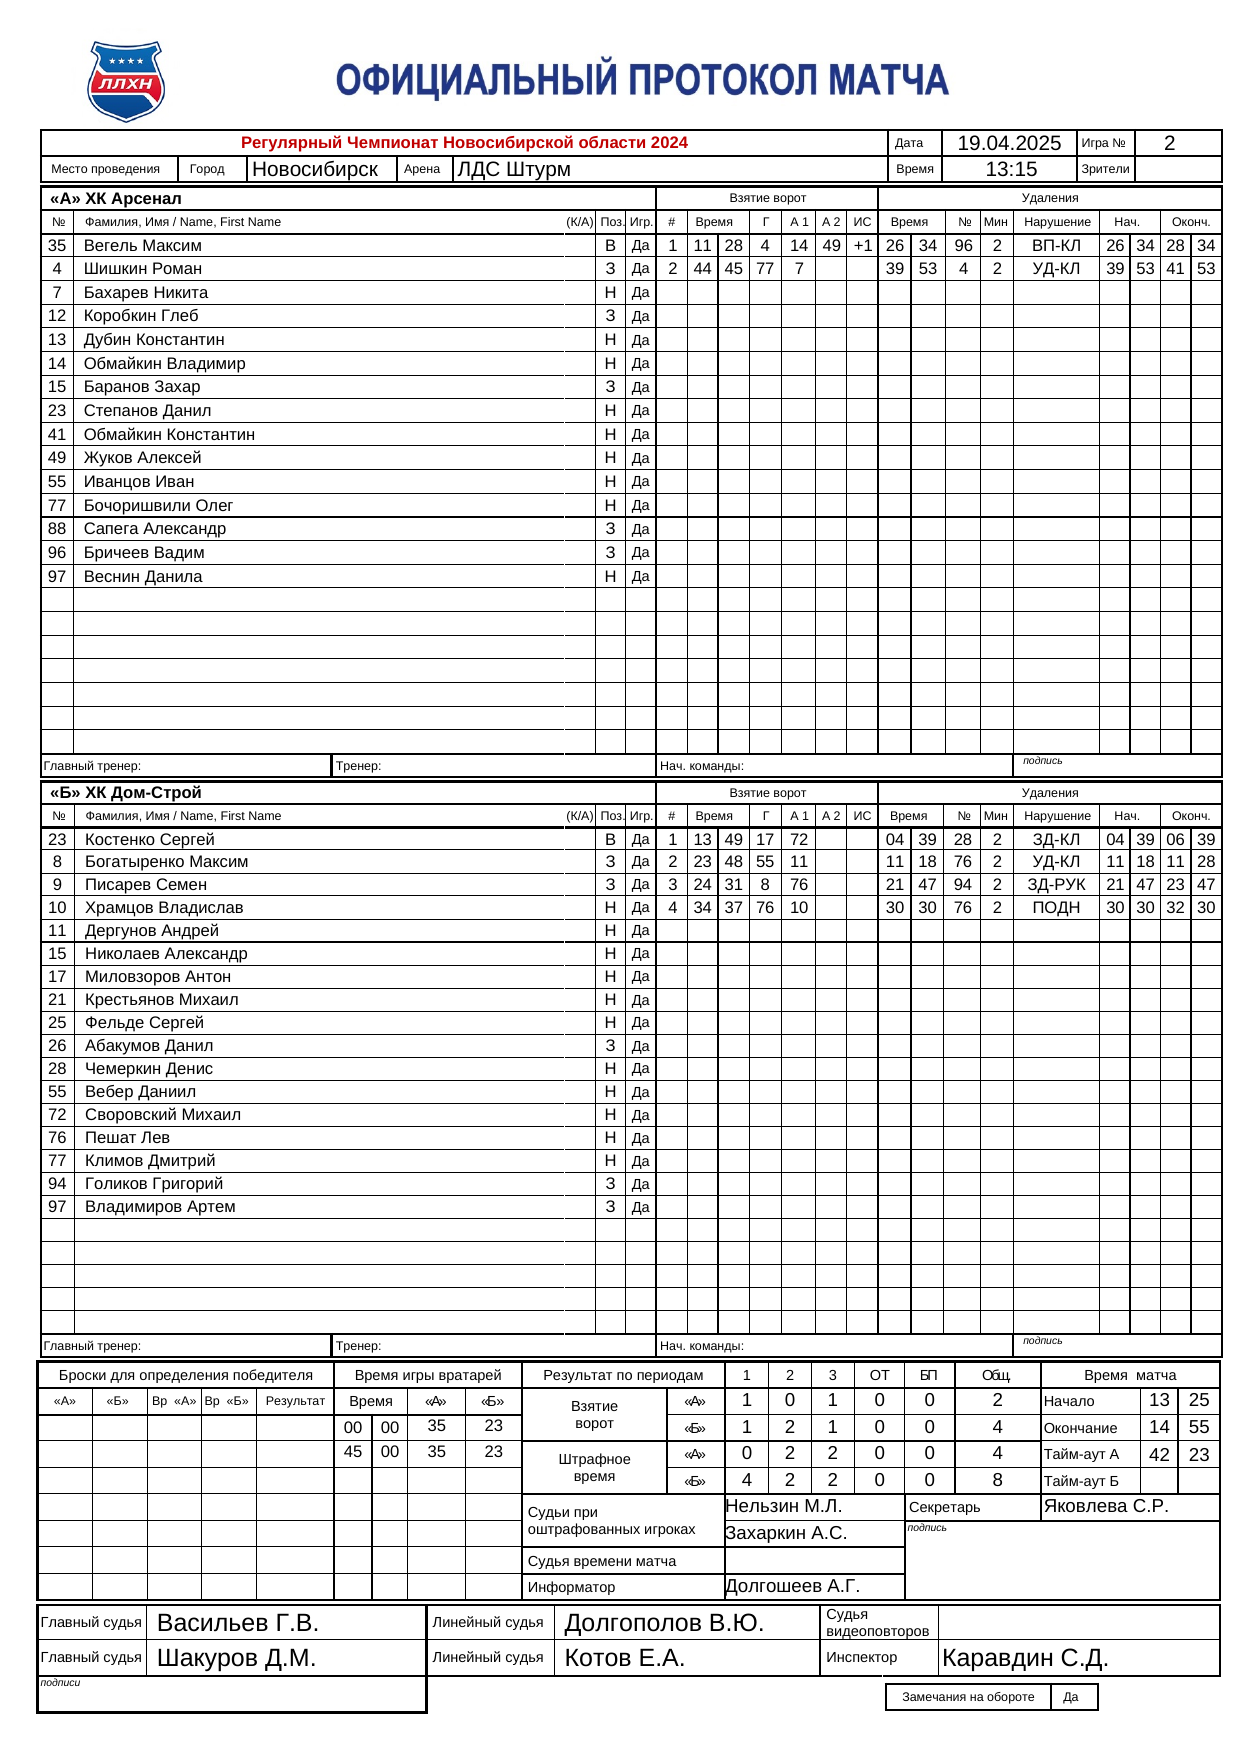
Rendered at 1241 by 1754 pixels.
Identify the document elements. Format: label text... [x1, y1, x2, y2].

table_cell Иванцов Иван [74, 470, 564, 493]
table_cell [847, 683, 877, 706]
table_cell Секретарь [906, 1495, 1040, 1520]
table_cell 39 [1131, 829, 1160, 849]
table_cell [750, 1288, 781, 1310]
table_cell [596, 1242, 625, 1264]
table_cell [688, 1311, 717, 1333]
table_cell [565, 989, 595, 1011]
table_cell Судья видеоповторов [821, 1606, 938, 1639]
table_cell [1136, 157, 1221, 181]
table_cell Н [596, 1081, 625, 1103]
table_cell [719, 1242, 749, 1264]
table_header 2 [1136, 131, 1221, 155]
table_cell [1161, 659, 1190, 682]
table_cell [257, 1468, 333, 1493]
table_cell [847, 1242, 877, 1264]
table_cell [657, 1242, 687, 1264]
table_cell [912, 1265, 943, 1287]
table_cell Да [626, 850, 655, 872]
table_cell [782, 281, 815, 303]
table_header 3 [812, 1363, 854, 1387]
table_cell [912, 730, 945, 753]
table_header «Б» ХК Дом-Строй [42, 783, 655, 803]
table_cell [847, 989, 877, 1011]
table_cell Окончание [1042, 1415, 1140, 1440]
table_cell 49 [816, 235, 846, 256]
table_cell [719, 1196, 749, 1218]
table_cell «Б» [93, 1389, 147, 1413]
table_cell [657, 920, 687, 941]
table_cell [981, 470, 1013, 493]
table_cell [1192, 1265, 1221, 1287]
table_cell 30 [912, 896, 943, 918]
table_cell [912, 494, 945, 516]
table_cell Крестьянов Михаил [75, 989, 564, 1011]
table_cell [879, 399, 910, 422]
table_cell [626, 636, 655, 658]
table_cell [912, 1173, 943, 1195]
table_cell [1131, 920, 1160, 941]
table_cell Да [626, 565, 655, 587]
table_cell Вегель Максим [74, 235, 564, 256]
table_cell [93, 1441, 147, 1467]
table_cell Н [596, 446, 625, 469]
table_cell Вр «Б» [202, 1389, 256, 1413]
table_cell [719, 1311, 749, 1333]
table_cell [1100, 943, 1129, 964]
table_cell ИС [847, 211, 877, 233]
table_cell [782, 494, 815, 516]
table_cell [596, 636, 625, 658]
table_cell 53 [1131, 257, 1160, 280]
table_cell 11 [782, 850, 815, 872]
table_cell [944, 1219, 980, 1241]
table_cell [1014, 943, 1099, 964]
table_cell 14 [1141, 1415, 1177, 1440]
table_cell [565, 352, 595, 374]
table_header Время игры вратарей [335, 1363, 521, 1387]
table_cell [782, 541, 815, 564]
table_cell [719, 1288, 749, 1310]
table_cell [74, 707, 564, 729]
table_cell [1014, 1035, 1099, 1057]
table_cell [75, 1311, 564, 1333]
table_cell подпись [1014, 1335, 1221, 1356]
table_cell 26 [879, 235, 910, 256]
table_cell [1100, 494, 1129, 516]
table_cell Фельде Сергей [75, 1012, 564, 1033]
table_cell [257, 1416, 333, 1440]
table_cell Котов Е.А. [555, 1640, 819, 1675]
table_cell [565, 683, 595, 706]
table_cell 35 [408, 1416, 465, 1440]
table_cell [596, 1288, 625, 1310]
table_cell [782, 1081, 815, 1103]
table_cell [565, 399, 595, 422]
table_cell [816, 470, 846, 493]
table_cell [1161, 1081, 1190, 1103]
table_cell [847, 423, 877, 445]
table_cell 11 [1161, 850, 1190, 872]
table_cell 2 [769, 1442, 811, 1467]
table_cell [657, 1035, 687, 1057]
table_cell [1192, 423, 1221, 445]
table_cell Н [596, 470, 625, 493]
table_cell [719, 446, 749, 469]
table_cell [657, 281, 687, 303]
table_cell [565, 1242, 595, 1264]
table_cell [688, 1012, 717, 1033]
table_cell [1161, 1265, 1190, 1287]
table_cell [847, 896, 877, 918]
table_cell [879, 446, 910, 469]
table_cell [1161, 470, 1190, 493]
table_cell [939, 1606, 1219, 1639]
table_cell [1100, 518, 1129, 540]
table_cell [879, 352, 910, 374]
table_cell [847, 874, 877, 895]
table_cell [1161, 494, 1190, 516]
table_cell [1161, 328, 1190, 351]
table_cell [202, 1441, 256, 1467]
table_cell Оконч. [1161, 211, 1221, 233]
table_cell 00 [335, 1416, 371, 1440]
table_cell 34 [1131, 235, 1160, 256]
table_cell Город [179, 157, 246, 181]
table_cell [202, 1547, 256, 1573]
table_cell [782, 730, 815, 753]
table_cell [782, 588, 815, 611]
table_cell Да [626, 399, 655, 422]
table_cell Бочоришвили Олег [74, 494, 564, 516]
table_cell З [596, 376, 625, 398]
table_cell [944, 1311, 980, 1333]
table_cell [1179, 1468, 1219, 1493]
table_cell [750, 446, 781, 469]
table_cell [1192, 494, 1221, 516]
table_cell Оконч. [1161, 805, 1221, 826]
table_cell [981, 943, 1013, 964]
table_header Дата [889, 131, 941, 155]
table_cell Место проведения [42, 157, 177, 181]
table_cell Нарушение [1014, 805, 1099, 826]
table_cell [816, 1173, 846, 1195]
table_cell [1014, 659, 1099, 682]
table_cell [879, 541, 910, 564]
table_cell 2 [657, 257, 687, 280]
table_cell [912, 281, 945, 303]
table_cell [816, 1265, 846, 1287]
table_cell Голиков Григорий [75, 1173, 564, 1195]
table_cell [816, 966, 846, 987]
table_cell [981, 1012, 1013, 1033]
table_cell [719, 1104, 749, 1126]
table_cell [1131, 1081, 1160, 1103]
table_cell [912, 565, 945, 587]
table_cell 0 [905, 1468, 954, 1493]
table_cell 44 [688, 257, 717, 280]
table_cell [847, 1219, 877, 1241]
table_cell [847, 850, 877, 872]
table_cell [1192, 683, 1221, 706]
table_cell [1131, 470, 1160, 493]
table_cell Время [889, 157, 941, 181]
table_cell [657, 352, 687, 374]
table_cell [39, 1441, 92, 1467]
table_cell Время [879, 805, 943, 826]
table_cell [688, 1035, 717, 1057]
table_cell 7 [782, 257, 815, 280]
table_cell [657, 707, 687, 729]
table_cell 1 [657, 235, 687, 256]
table_cell [1131, 352, 1160, 374]
table_cell Климов Дмитрий [75, 1150, 564, 1172]
table_cell [816, 943, 846, 964]
table_cell [1192, 1173, 1221, 1195]
table_cell [1100, 1265, 1129, 1287]
table_cell [879, 1265, 910, 1287]
table_cell [93, 1521, 147, 1546]
table_cell [847, 257, 877, 280]
table_cell [596, 1265, 625, 1287]
table_cell А 1 [782, 805, 815, 826]
table_cell [1100, 470, 1129, 493]
table_cell 11 [1100, 850, 1129, 872]
table_cell [1100, 659, 1129, 682]
table_cell [750, 612, 781, 634]
table_cell [1192, 1150, 1221, 1172]
table_cell [816, 829, 846, 849]
table_cell 37 [719, 896, 749, 918]
table_cell [719, 1150, 749, 1172]
table_cell [912, 423, 945, 445]
table_cell [565, 874, 595, 895]
table_cell [1161, 943, 1190, 964]
table_cell «А» [668, 1389, 724, 1413]
table_cell [879, 328, 910, 351]
table_cell 0 [769, 1389, 811, 1413]
table_cell [565, 1219, 595, 1241]
table_cell [1100, 588, 1129, 611]
table_cell [335, 1521, 371, 1546]
table_cell 0 [905, 1415, 954, 1440]
table_cell [1100, 989, 1129, 1011]
table_cell [1014, 494, 1099, 516]
table_cell [879, 612, 910, 634]
table_cell [39, 1574, 92, 1599]
table_cell 45 [335, 1441, 371, 1467]
table_cell 2 [981, 850, 1013, 872]
table_cell [879, 588, 910, 611]
table_cell Долгошеев А.Г. [726, 1575, 904, 1599]
table_cell Тайм-аут Б [1042, 1468, 1140, 1493]
table_cell [1161, 730, 1190, 753]
table_cell [688, 446, 717, 469]
table_cell [816, 446, 846, 469]
table_cell 2 [981, 829, 1013, 849]
table_cell [1192, 588, 1221, 611]
table_cell Да [626, 1012, 655, 1033]
table_cell [1161, 352, 1190, 374]
table_cell 26 [42, 1035, 74, 1057]
table_cell [1192, 1242, 1221, 1264]
table_cell [1014, 1081, 1099, 1103]
table_cell [39, 1521, 92, 1546]
table_cell 97 [42, 1196, 74, 1218]
table_cell [816, 518, 846, 540]
table_cell [1014, 1058, 1099, 1079]
table_cell [202, 1574, 256, 1599]
table_cell 34 [688, 896, 717, 918]
table_cell [1192, 518, 1221, 540]
table_cell [782, 707, 815, 729]
table_cell [1014, 1150, 1099, 1172]
table_cell [148, 1574, 201, 1599]
table_cell 47 [912, 874, 943, 895]
table_cell [596, 1311, 625, 1333]
table_cell [1192, 376, 1221, 398]
table_cell [847, 659, 877, 682]
table_cell Да [626, 1127, 655, 1149]
table_cell [981, 1288, 1013, 1310]
table_cell Инспектор [821, 1640, 938, 1675]
table_cell 35 [408, 1441, 465, 1467]
table_cell [879, 281, 910, 303]
table_cell Костенко Сергей [75, 829, 564, 849]
table_cell 0 [855, 1415, 904, 1440]
table_cell [93, 1547, 147, 1573]
table_cell [466, 1494, 521, 1520]
table_header Взятие ворот [657, 783, 877, 803]
table_cell 26 [1100, 235, 1129, 256]
table_cell [1131, 446, 1160, 469]
table_cell 15 [42, 376, 73, 398]
table_cell [1131, 1058, 1160, 1079]
table_cell [565, 1081, 595, 1103]
table_cell [719, 399, 749, 422]
table_cell [657, 1058, 687, 1079]
table_cell [782, 328, 815, 351]
table_cell [946, 612, 980, 634]
table_cell [565, 636, 595, 658]
table_cell 96 [946, 235, 980, 256]
table_cell [944, 1081, 980, 1103]
table_cell «А» [668, 1442, 724, 1467]
table_cell [816, 565, 846, 587]
table_cell [1100, 399, 1129, 422]
table_cell [750, 305, 781, 327]
table_cell [1131, 565, 1160, 587]
table_cell № [944, 805, 980, 826]
table_cell [879, 494, 910, 516]
table_cell [1192, 1058, 1221, 1079]
table_cell [1014, 636, 1099, 658]
table_cell [596, 1219, 625, 1241]
table_cell [1131, 494, 1160, 516]
table_cell [565, 1012, 595, 1033]
table_cell [750, 1012, 781, 1033]
table_cell [782, 470, 815, 493]
table_cell [1131, 1265, 1160, 1287]
table_cell Да [626, 1081, 655, 1103]
table_cell [1131, 518, 1160, 540]
table_cell [1131, 1196, 1160, 1218]
table_cell Баранов Захар [74, 376, 564, 398]
table_cell [944, 1265, 980, 1287]
table_cell [912, 470, 945, 493]
table_cell [1161, 1173, 1190, 1195]
table_cell [1192, 446, 1221, 469]
table_cell [1014, 1012, 1099, 1033]
table_cell [847, 1288, 877, 1310]
table_cell 18 [1131, 850, 1160, 872]
table_cell [202, 1521, 256, 1546]
table_cell [688, 1081, 717, 1103]
table_cell Информатор [523, 1575, 724, 1599]
table_cell [596, 730, 625, 753]
table_cell [816, 588, 846, 611]
table_cell [1131, 1311, 1160, 1333]
table_cell [782, 423, 815, 445]
table_cell [1131, 1104, 1160, 1126]
table_cell [565, 1150, 595, 1172]
table_cell [750, 399, 781, 422]
table_cell [750, 659, 781, 682]
table_cell [565, 707, 595, 729]
table_cell ЛДС Штурм [454, 157, 887, 181]
table_cell [847, 1196, 877, 1218]
table_cell [879, 1081, 910, 1103]
table_cell [1131, 423, 1160, 445]
table_cell [1014, 920, 1099, 941]
table_cell [688, 305, 717, 327]
table_cell [688, 1173, 717, 1195]
table_cell [688, 399, 717, 422]
table_header «А» ХК Арсенал [42, 188, 655, 209]
table_cell [946, 305, 980, 327]
table_cell [335, 1574, 371, 1599]
table_cell [750, 943, 781, 964]
table_cell Н [596, 399, 625, 422]
table_cell [148, 1494, 201, 1520]
table_cell [93, 1494, 147, 1520]
table_cell [657, 541, 687, 564]
table_cell [657, 730, 687, 753]
table_cell 32 [1161, 896, 1190, 918]
table_cell [719, 989, 749, 1011]
table_cell [74, 659, 564, 682]
table_cell [1014, 1173, 1099, 1195]
table_cell [981, 1150, 1013, 1172]
table_cell Фамилия, Имя / Name, First Name [75, 805, 565, 826]
table_cell [596, 707, 625, 729]
table_cell 14 [42, 352, 73, 374]
table_cell # [657, 805, 687, 826]
table_cell [981, 1173, 1013, 1195]
table_cell 30 [1192, 896, 1221, 918]
table_cell [946, 588, 980, 611]
table_cell [879, 683, 910, 706]
table_cell [782, 1242, 815, 1264]
table_cell [39, 1416, 92, 1440]
table_cell [782, 1219, 815, 1241]
table_cell Бахарев Никита [74, 281, 564, 303]
table_cell 0 [855, 1389, 904, 1413]
table_cell [719, 920, 749, 941]
table_cell 23 [466, 1416, 521, 1440]
table_cell [1161, 281, 1190, 303]
table_cell [816, 1035, 846, 1057]
table_cell 41 [42, 423, 73, 445]
table_cell ЗД-КЛ [1014, 829, 1099, 849]
table_cell А 2 [816, 805, 846, 826]
table_cell [1161, 989, 1190, 1011]
table_cell [373, 1574, 407, 1599]
table_cell [1100, 966, 1129, 987]
table_cell [1131, 305, 1160, 327]
table_cell # [657, 211, 687, 233]
table_cell [257, 1574, 333, 1599]
table_cell «А» [39, 1389, 92, 1413]
table_cell Да [626, 305, 655, 327]
table_cell [816, 281, 846, 303]
table_cell [981, 1242, 1013, 1264]
table_cell № [946, 211, 980, 233]
table_cell Тренер: [333, 1335, 655, 1356]
table_cell [74, 683, 564, 706]
table_cell [1192, 966, 1221, 987]
table_cell 76 [42, 1127, 74, 1149]
table_cell [879, 1150, 910, 1172]
table_cell [688, 636, 717, 658]
table_cell [626, 707, 655, 729]
table_cell [1131, 659, 1160, 682]
table_cell [1014, 305, 1099, 327]
table_cell [565, 376, 595, 398]
table_cell [1014, 1288, 1099, 1310]
table_cell [657, 588, 687, 611]
table_cell [719, 518, 749, 540]
table_header Удаления [879, 188, 1221, 209]
table_cell [1100, 707, 1129, 729]
table_cell [816, 920, 846, 941]
table_cell [847, 943, 877, 964]
table_cell [148, 1441, 201, 1467]
table_cell 49 [42, 446, 73, 469]
table_cell [782, 1196, 815, 1218]
table_cell [816, 423, 846, 445]
table_cell [981, 518, 1013, 540]
table_cell [688, 1150, 717, 1172]
table_cell [816, 328, 846, 351]
table_header 19.04.2025 [943, 131, 1076, 155]
table_cell [1161, 446, 1190, 469]
table_cell [688, 920, 717, 941]
table_cell [981, 683, 1013, 706]
table_cell [657, 376, 687, 398]
table_cell [816, 1242, 846, 1264]
table_cell [944, 1058, 980, 1079]
table_cell [1014, 989, 1099, 1011]
table_cell [1192, 1219, 1221, 1241]
table_cell [946, 399, 980, 422]
table_cell [1192, 612, 1221, 634]
table_cell [782, 376, 815, 398]
table_cell [1192, 1311, 1221, 1333]
table_cell [657, 399, 687, 422]
table_cell 1 [726, 1415, 768, 1440]
table_cell 41 [1161, 257, 1190, 280]
table_cell Долгополов В.Ю. [555, 1606, 819, 1639]
table_cell [750, 470, 781, 493]
table_cell 0 [855, 1442, 904, 1467]
table_cell [1100, 1127, 1129, 1149]
table_cell [879, 920, 910, 941]
table_header Общ. [956, 1363, 1040, 1387]
table_cell [719, 1012, 749, 1033]
table_cell 2 [657, 850, 687, 872]
table_cell Нельзин М.Л. [726, 1495, 904, 1520]
table_cell [847, 1265, 877, 1287]
table_cell [688, 565, 717, 587]
table_cell [657, 1265, 687, 1287]
table_cell [1161, 1311, 1190, 1333]
table_cell Бричеев Вадим [74, 541, 564, 564]
table_cell [944, 1150, 980, 1172]
table_cell 1 [726, 1389, 768, 1413]
table_cell [1131, 1127, 1160, 1149]
table_cell [1161, 966, 1190, 987]
table_cell [1100, 1012, 1129, 1033]
table_cell [688, 659, 717, 682]
table_cell [816, 1219, 846, 1241]
table_cell [1100, 1242, 1129, 1264]
table_cell Вебер Даниил [75, 1081, 564, 1103]
table_cell [981, 281, 1013, 303]
table_cell [719, 328, 749, 351]
table_cell 28 [42, 1058, 74, 1079]
table_cell 42 [1141, 1441, 1177, 1467]
table_cell [565, 920, 595, 941]
table_cell [626, 588, 655, 611]
table_cell 76 [944, 896, 980, 918]
table_cell [202, 1468, 256, 1493]
table_cell [1192, 1288, 1221, 1310]
table_cell Н [596, 943, 625, 964]
table_cell [912, 518, 945, 540]
table_cell [565, 966, 595, 987]
table_cell [42, 612, 73, 634]
table_cell 48 [719, 850, 749, 872]
table_cell [657, 636, 687, 658]
table_cell [466, 1468, 521, 1493]
table_cell [912, 1127, 943, 1149]
table_cell 11 [688, 235, 717, 256]
table_cell [946, 376, 980, 398]
table_cell [1100, 1081, 1129, 1103]
table_header Результат по периодам [523, 1363, 724, 1387]
table_cell Да [626, 281, 655, 303]
table_cell [565, 446, 595, 469]
table_cell 39 [1100, 257, 1129, 280]
table_cell [879, 1058, 910, 1079]
table_header Броски для определения победителя [39, 1363, 333, 1387]
table_cell [782, 305, 815, 327]
table_cell [1100, 328, 1129, 351]
table_cell [719, 305, 749, 327]
table_cell Да [626, 494, 655, 516]
table_cell [946, 423, 980, 445]
table_cell Н [596, 989, 625, 1011]
table_cell Да [626, 943, 655, 964]
table_cell [782, 659, 815, 682]
table_cell 2 [981, 235, 1013, 256]
table_cell [1131, 376, 1160, 398]
table_cell [816, 541, 846, 564]
table_cell [1161, 305, 1190, 327]
table_cell [981, 446, 1013, 469]
table_cell [688, 943, 717, 964]
table_cell Мин [981, 211, 1013, 233]
table_cell Н [596, 1127, 625, 1149]
table_cell 53 [912, 257, 945, 280]
table_cell [879, 376, 910, 398]
table_cell Обмайкин Владимир [74, 352, 564, 374]
table_cell Своровский Михаил [75, 1104, 564, 1126]
table_cell [565, 235, 595, 256]
table_cell «Б» [668, 1468, 724, 1493]
table_cell [74, 588, 564, 611]
table_cell [1131, 707, 1160, 729]
table_cell [93, 1416, 147, 1440]
table_cell В [596, 829, 625, 849]
table_cell [688, 1058, 717, 1079]
table_cell 0 [726, 1442, 768, 1467]
table_cell [1100, 730, 1129, 753]
table_cell [565, 305, 595, 327]
table_cell подписи [39, 1677, 425, 1711]
table_cell [719, 376, 749, 398]
table_cell [1014, 588, 1099, 611]
table_cell [1100, 1219, 1129, 1241]
table_cell Абакумов Данил [75, 1035, 564, 1057]
table_cell [657, 470, 687, 493]
table_cell [565, 850, 595, 872]
table_cell [565, 730, 595, 753]
table_cell [1014, 1265, 1099, 1287]
table_cell [1161, 612, 1190, 634]
table_cell 55 [750, 850, 781, 872]
table_cell [1100, 1173, 1129, 1195]
table_cell Владимиров Артем [75, 1196, 564, 1218]
table_cell Да [626, 1035, 655, 1057]
table_cell [782, 1127, 815, 1149]
table_cell [1100, 1288, 1129, 1310]
table_cell [688, 1288, 717, 1310]
table_cell [879, 470, 910, 493]
table_cell Веснин Данила [74, 565, 564, 587]
table_cell (К/А) [565, 805, 595, 826]
table_cell [944, 1173, 980, 1195]
table_cell [816, 896, 846, 918]
table_cell [1131, 281, 1160, 303]
table_cell Фамилия, Имя / Name, First Name [74, 211, 565, 233]
table_cell [944, 1104, 980, 1126]
table_cell Н [596, 1104, 625, 1126]
table_cell [75, 1219, 564, 1241]
table_cell [688, 989, 717, 1011]
table_cell 17 [750, 829, 781, 849]
table_cell [1192, 305, 1221, 327]
table_cell [42, 1311, 74, 1333]
table_cell [373, 1521, 407, 1546]
table_cell [466, 1547, 521, 1573]
table_cell [782, 683, 815, 706]
table_cell [816, 305, 846, 327]
table_cell [879, 707, 910, 729]
table_cell 25 [1179, 1389, 1219, 1413]
table_cell [1100, 352, 1129, 374]
table_cell [816, 1104, 846, 1126]
table_cell [912, 966, 943, 987]
table_cell [782, 1035, 815, 1057]
table_header БП [905, 1363, 954, 1387]
table_cell [782, 966, 815, 987]
table_cell Да [626, 423, 655, 445]
table_cell 4 [750, 235, 781, 256]
table_cell Игр. [626, 211, 655, 233]
table_cell 13:15 [943, 157, 1076, 181]
table_cell Н [596, 1150, 625, 1172]
table_cell [750, 1311, 781, 1333]
table_cell [202, 1416, 256, 1440]
table_cell 1 [812, 1389, 854, 1413]
table_cell 7 [42, 281, 73, 303]
picture [5, 28, 1179, 129]
table_cell 72 [782, 829, 815, 849]
table_cell Н [596, 966, 625, 987]
table_cell [816, 612, 846, 634]
table_cell [1014, 1127, 1099, 1149]
table_cell [596, 588, 625, 611]
table_cell [565, 328, 595, 351]
table_cell [847, 352, 877, 374]
table_cell [719, 541, 749, 564]
table_cell [1161, 1242, 1190, 1264]
table_cell подпись [906, 1522, 1219, 1599]
table_cell 00 [373, 1441, 407, 1467]
table_cell Главный тренер: [42, 755, 330, 776]
table_cell [565, 257, 595, 280]
table_cell [565, 518, 595, 540]
table_cell [565, 896, 595, 918]
table_cell Н [596, 352, 625, 374]
table_cell [750, 565, 781, 587]
table_cell [946, 352, 980, 374]
table_cell Судьи при оштрафованных игроках [523, 1495, 724, 1546]
table_cell Н [596, 920, 625, 941]
table_cell 4 [42, 257, 73, 280]
table_cell Да [626, 1173, 655, 1195]
table_cell [912, 683, 945, 706]
table_cell [719, 588, 749, 611]
table_cell Время [688, 211, 749, 233]
table_cell [626, 683, 655, 706]
table_cell Да [626, 235, 655, 256]
table_cell [782, 636, 815, 658]
table_cell Линейный судья [428, 1640, 554, 1675]
table_cell Захаркин А.С. [726, 1521, 904, 1546]
table_cell [1131, 1288, 1160, 1310]
table_cell [981, 636, 1013, 658]
table_cell 21 [879, 874, 910, 895]
table_cell 72 [42, 1104, 74, 1126]
table_cell [879, 1242, 910, 1264]
table_cell [657, 966, 687, 987]
table_cell [816, 1012, 846, 1033]
table_cell 3 [657, 874, 687, 895]
table_cell [782, 1173, 815, 1195]
table_cell Да [626, 518, 655, 540]
table_cell 15 [42, 943, 74, 964]
table_cell [565, 565, 595, 587]
table_cell [42, 636, 73, 658]
table_cell [816, 850, 846, 872]
table_cell [1100, 541, 1129, 564]
table_cell [912, 446, 945, 469]
table_header Взятие ворот [657, 188, 877, 209]
table_cell [912, 1035, 943, 1057]
table_cell [750, 683, 781, 706]
table_cell [847, 1081, 877, 1103]
table_header Удаления [879, 783, 1221, 803]
table_cell [782, 399, 815, 422]
table_cell [565, 1288, 595, 1310]
table_cell [335, 1494, 371, 1520]
table_cell [816, 683, 846, 706]
table_cell [847, 494, 877, 516]
table_cell [750, 352, 781, 374]
table_cell № [42, 211, 73, 233]
table_cell [750, 1127, 781, 1149]
table_cell Н [596, 1058, 625, 1079]
table_cell 13 [688, 829, 717, 849]
table_cell [912, 305, 945, 327]
table_cell [782, 1104, 815, 1126]
table_cell Н [596, 1012, 625, 1033]
table_cell [912, 352, 945, 374]
table_cell «Б» [668, 1415, 724, 1440]
table_cell 39 [1192, 829, 1221, 849]
table_cell [816, 352, 846, 374]
table_cell [688, 1242, 717, 1264]
table_cell 13 [1141, 1389, 1177, 1413]
table_cell [981, 659, 1013, 682]
table_cell [373, 1494, 407, 1520]
table_cell [657, 659, 687, 682]
table_cell [879, 1035, 910, 1057]
table_cell [335, 1547, 371, 1573]
table_cell З [596, 518, 625, 540]
table_cell [373, 1547, 407, 1573]
table_cell ПОДН [1014, 896, 1099, 918]
table_cell [75, 1265, 564, 1287]
table_cell А 2 [816, 211, 846, 233]
table_cell [565, 1265, 595, 1287]
table_cell [782, 352, 815, 374]
table_cell [1161, 1104, 1190, 1126]
table_cell УД-КЛ [1014, 850, 1099, 872]
table_cell [1014, 1196, 1099, 1218]
table_cell [719, 636, 749, 658]
table_cell [657, 1104, 687, 1126]
table_cell [1100, 612, 1129, 634]
table_cell [719, 1173, 749, 1195]
table_cell [816, 874, 846, 895]
table_cell [42, 1288, 74, 1310]
table_cell 77 [42, 494, 73, 516]
table_cell Да [626, 328, 655, 351]
table_cell [1161, 1035, 1190, 1057]
table_cell [1161, 376, 1190, 398]
table_cell [565, 494, 595, 516]
table_cell 28 [719, 235, 749, 256]
table_cell 0 [855, 1468, 904, 1493]
table_cell [1014, 423, 1099, 445]
table_cell [981, 612, 1013, 634]
table_cell [750, 636, 781, 658]
table_cell [1100, 376, 1129, 398]
table_cell [981, 1104, 1013, 1126]
table_cell [657, 1288, 687, 1310]
table_cell [981, 989, 1013, 1011]
table_cell [1192, 1035, 1221, 1057]
table_cell 2 [981, 874, 1013, 895]
table_cell 2 [812, 1442, 854, 1467]
table_cell [981, 1081, 1013, 1103]
table_cell 2 [812, 1468, 854, 1493]
table_cell [688, 328, 717, 351]
table_cell 49 [719, 829, 749, 849]
table_cell 23 [42, 829, 74, 849]
table_cell [719, 683, 749, 706]
table_header 1 [726, 1363, 768, 1387]
table_cell Каравдин С.Д. [939, 1640, 1219, 1675]
table_cell [981, 1265, 1013, 1287]
table_cell [912, 1242, 943, 1264]
table_cell [1014, 565, 1099, 587]
table_cell [74, 636, 564, 658]
table_cell 23 [1161, 874, 1190, 895]
table_cell [879, 943, 910, 964]
table_cell [93, 1574, 147, 1599]
table_cell [719, 1265, 749, 1287]
table_cell [257, 1441, 333, 1467]
table_cell [1192, 281, 1221, 303]
table_cell [782, 446, 815, 469]
table_cell [816, 1127, 846, 1149]
table_cell [981, 399, 1013, 422]
table_cell [1014, 1219, 1099, 1241]
table_cell [912, 376, 945, 398]
table_cell [750, 989, 781, 1011]
table_cell [750, 1196, 781, 1218]
table_cell 04 [1100, 829, 1129, 849]
table_cell [816, 494, 846, 516]
table_cell [981, 541, 1013, 564]
table_cell [1131, 1150, 1160, 1172]
table_cell Нач. команды: [657, 755, 1012, 776]
table_cell [42, 707, 73, 729]
table_cell [596, 683, 625, 706]
table_cell [42, 1242, 74, 1264]
table_cell [1100, 1196, 1129, 1218]
table_cell [750, 1242, 781, 1264]
table_cell [1100, 920, 1129, 941]
table_cell [148, 1416, 201, 1440]
table_cell [1161, 518, 1190, 540]
table_cell [1131, 683, 1160, 706]
table_cell [879, 1012, 910, 1033]
table_cell [1014, 352, 1099, 374]
table_cell [719, 281, 749, 303]
table_cell [719, 470, 749, 493]
table_cell 39 [912, 829, 943, 849]
table_cell Главный судья [39, 1606, 146, 1639]
table_cell [912, 612, 945, 634]
table_cell [847, 612, 877, 634]
table_cell [1161, 1196, 1190, 1218]
table_cell [879, 565, 910, 587]
table_cell [1014, 518, 1099, 540]
table_cell [981, 966, 1013, 987]
table_cell [847, 1311, 877, 1333]
table_cell [1192, 1081, 1221, 1103]
table_cell [912, 707, 945, 729]
table_cell [1014, 1242, 1099, 1264]
table_cell Да [626, 1104, 655, 1126]
table_cell Коробкин Глеб [74, 305, 564, 327]
table_cell [944, 1127, 980, 1149]
table_cell [944, 1242, 980, 1264]
table_cell +1 [847, 235, 877, 256]
table_cell [688, 612, 717, 634]
table_cell [981, 730, 1013, 753]
table_cell Главный судья [39, 1640, 146, 1675]
table_cell [408, 1521, 465, 1546]
table_cell Тайм-аут А [1042, 1441, 1140, 1467]
table_cell [1131, 1035, 1160, 1057]
table_cell [912, 399, 945, 422]
table_cell [1100, 1311, 1129, 1333]
table_cell 77 [42, 1150, 74, 1172]
table_cell 04 [879, 829, 910, 849]
table_cell Да [626, 966, 655, 987]
table_cell [879, 659, 910, 682]
table_cell 39 [879, 257, 910, 280]
table_cell [1161, 1288, 1190, 1310]
table_cell 4 [726, 1468, 768, 1493]
table_cell [782, 1012, 815, 1033]
table_cell [750, 281, 781, 303]
table_cell [782, 565, 815, 587]
table_cell [946, 565, 980, 587]
table_cell [1014, 281, 1099, 303]
table_cell 11 [879, 850, 910, 872]
table_cell [912, 659, 945, 682]
table_cell 23 [688, 850, 717, 872]
table_cell [879, 518, 910, 540]
table_cell [688, 588, 717, 611]
table_cell Г [750, 211, 781, 233]
table_cell Начало [1042, 1389, 1140, 1413]
table_cell [657, 1150, 687, 1172]
table_cell 25 [42, 1012, 74, 1033]
table_cell [981, 1196, 1013, 1218]
table_cell [1131, 966, 1160, 987]
table_cell [847, 1104, 877, 1126]
table_cell [847, 920, 877, 941]
table_cell [750, 1035, 781, 1057]
table_cell З [596, 850, 625, 872]
table_cell [74, 612, 564, 634]
table_cell 2 [956, 1389, 1040, 1413]
table_cell [42, 730, 73, 753]
table_cell [847, 730, 877, 753]
table_cell 76 [944, 850, 980, 872]
table_cell [626, 1242, 655, 1264]
table_cell [39, 1494, 92, 1520]
table_cell [1131, 541, 1160, 564]
table_cell 0 [905, 1389, 954, 1413]
table_cell ВП-КЛ [1014, 235, 1099, 256]
table_cell [1014, 683, 1099, 706]
table_cell Н [596, 328, 625, 351]
table_cell 23 [466, 1441, 521, 1467]
table_cell [1014, 541, 1099, 564]
table_cell [719, 1127, 749, 1149]
table_cell 8 [42, 850, 74, 872]
table_cell [847, 305, 877, 327]
table_cell [981, 588, 1013, 611]
table_cell [596, 659, 625, 682]
table_cell [148, 1547, 201, 1573]
table_cell [1014, 376, 1099, 398]
table_cell [1192, 1196, 1221, 1218]
table_cell Зрители [1078, 157, 1134, 181]
table_cell [879, 1288, 910, 1310]
table_cell Время [879, 211, 945, 233]
table_cell [565, 829, 595, 849]
table_cell [750, 376, 781, 398]
table_cell [719, 943, 749, 964]
table_cell [816, 257, 846, 280]
table_cell [912, 1196, 943, 1218]
table_cell 21 [42, 989, 74, 1011]
table_cell 30 [1100, 896, 1129, 918]
table_cell 88 [42, 518, 73, 540]
table_cell [879, 1196, 910, 1218]
table_cell 53 [1192, 257, 1221, 280]
table_cell [782, 518, 815, 540]
table_cell Н [596, 494, 625, 516]
table_cell [1131, 612, 1160, 634]
table_cell [1192, 1104, 1221, 1126]
table_cell [1131, 1173, 1160, 1195]
table_cell 4 [956, 1415, 1040, 1440]
table_cell подпись [1014, 755, 1221, 776]
table_cell [912, 943, 943, 964]
table_cell ИС [847, 805, 877, 826]
table_cell [750, 494, 781, 516]
table_cell [1100, 683, 1129, 706]
table_cell Да [626, 874, 655, 895]
table_cell [1161, 636, 1190, 658]
table_cell [1131, 588, 1160, 611]
table_cell [39, 1547, 92, 1573]
table_cell [657, 1173, 687, 1195]
table_cell [750, 1219, 781, 1241]
table_cell [688, 518, 717, 540]
table_cell 30 [1131, 896, 1160, 918]
table_cell [1100, 281, 1129, 303]
table_cell [1131, 1242, 1160, 1264]
table_cell [565, 1104, 595, 1126]
table_cell [750, 518, 781, 540]
table_cell 76 [750, 896, 781, 918]
table_cell [148, 1468, 201, 1493]
table_cell [912, 989, 943, 1011]
table_cell Линейный судья [428, 1606, 554, 1639]
table_cell 94 [42, 1173, 74, 1195]
table_cell З [596, 1173, 625, 1195]
table_cell 45 [719, 257, 749, 280]
table_cell [657, 1219, 687, 1241]
table_cell [750, 1081, 781, 1103]
table_cell Мин [981, 805, 1013, 826]
table_cell [1131, 943, 1160, 964]
table_cell Да [626, 257, 655, 280]
table_cell [719, 1081, 749, 1103]
table_cell [847, 1012, 877, 1033]
table_cell [719, 494, 749, 516]
table_cell [912, 636, 945, 658]
table_cell [565, 1127, 595, 1149]
table_cell [657, 1311, 687, 1333]
table_cell [1161, 920, 1190, 941]
table_cell [750, 920, 781, 941]
table_cell 18 [912, 850, 943, 872]
table_cell [657, 1081, 687, 1103]
table_cell [750, 730, 781, 753]
table_cell 2 [981, 257, 1013, 280]
table_cell 17 [42, 966, 74, 987]
table_cell «Б » [466, 1389, 521, 1413]
table_cell 0 [905, 1442, 954, 1467]
table_cell [1192, 352, 1221, 374]
table_cell [1161, 541, 1190, 564]
table_cell [1100, 636, 1129, 658]
table_cell [1192, 730, 1221, 753]
table_cell [1014, 966, 1099, 987]
table_cell [719, 966, 749, 987]
table_cell Новосибирск [248, 157, 396, 181]
table_cell [912, 1012, 943, 1033]
table_cell 97 [42, 565, 73, 587]
table_cell [657, 446, 687, 469]
table_cell [847, 588, 877, 611]
table_cell [1014, 399, 1099, 422]
table_cell 24 [688, 874, 717, 895]
table_cell Дергунов Андрей [75, 920, 564, 941]
table_cell [981, 494, 1013, 516]
table_cell [1161, 399, 1190, 422]
table_cell [847, 399, 877, 422]
table_cell Игр. [626, 805, 655, 826]
table_cell [1131, 989, 1160, 1011]
table_cell [782, 943, 815, 964]
table_cell З [596, 1035, 625, 1057]
table_cell 13 [42, 328, 73, 351]
table_cell 11 [42, 920, 74, 941]
table_cell Нач. [1100, 211, 1160, 233]
table_cell [202, 1494, 256, 1520]
table_cell [944, 1288, 980, 1310]
table_cell [1192, 470, 1221, 493]
table_cell [466, 1574, 521, 1599]
table_cell [912, 920, 943, 941]
table_cell Судья времени матча [523, 1548, 724, 1573]
table_cell Да [626, 920, 655, 941]
table_cell [750, 1150, 781, 1172]
table_cell [816, 636, 846, 658]
table_cell [565, 470, 595, 493]
table_cell Да [626, 896, 655, 918]
table_cell [688, 423, 717, 445]
table_cell [719, 423, 749, 445]
table_cell [946, 470, 980, 493]
table_cell [750, 588, 781, 611]
table_cell [565, 423, 595, 445]
table_cell [1192, 328, 1221, 351]
table_cell 55 [42, 1081, 74, 1103]
table_cell Н [596, 896, 625, 918]
table_cell [879, 423, 910, 445]
table_cell Жуков Алексей [74, 446, 564, 469]
table_cell [657, 494, 687, 516]
table_cell [912, 1081, 943, 1103]
table_cell Поз. [596, 211, 625, 233]
table_cell [879, 966, 910, 987]
table_cell [946, 659, 980, 682]
table_cell [408, 1468, 465, 1493]
table_cell [879, 1219, 910, 1241]
table_cell [750, 1173, 781, 1195]
table_cell Взятие ворот [523, 1389, 666, 1440]
table_cell Н [596, 423, 625, 445]
table_cell [883, 1677, 1220, 1681]
table_cell [1192, 636, 1221, 658]
table_cell 30 [879, 896, 910, 918]
table_cell [944, 1035, 980, 1057]
table_cell Васильев Г.В. [147, 1606, 425, 1639]
table_cell [981, 1219, 1013, 1241]
table_cell [1100, 446, 1129, 469]
table_cell [1014, 470, 1099, 493]
table_cell [782, 612, 815, 634]
table_cell [912, 1219, 943, 1241]
table_cell Да [626, 541, 655, 564]
table_cell [719, 1058, 749, 1079]
table_cell [719, 707, 749, 729]
table_cell [688, 1127, 717, 1149]
table_cell [42, 683, 73, 706]
table_cell Г [750, 805, 781, 826]
table_cell [946, 494, 980, 516]
table_cell [750, 328, 781, 351]
table_cell [847, 1173, 877, 1195]
table_cell [879, 730, 910, 753]
table_cell 28 [944, 829, 980, 849]
table_cell [981, 920, 1013, 941]
table_cell [847, 281, 877, 303]
table_cell [657, 989, 687, 1011]
table_cell [847, 1035, 877, 1057]
table_cell [565, 612, 595, 634]
table_cell [750, 1058, 781, 1079]
table_cell Шишкин Роман [74, 257, 564, 280]
table_cell А 1 [782, 211, 815, 233]
table_cell [1131, 730, 1160, 753]
table_cell Николаев Александр [75, 943, 564, 964]
table_cell [750, 1265, 781, 1287]
table_cell [1014, 328, 1099, 351]
table_cell [1192, 1012, 1221, 1033]
table_cell [1192, 399, 1221, 422]
table_cell [565, 659, 595, 682]
table_cell [74, 730, 564, 753]
table_cell [912, 1311, 943, 1333]
table_cell [1192, 1127, 1221, 1149]
table_cell [657, 565, 687, 587]
table_cell [626, 730, 655, 753]
table_cell [816, 1311, 846, 1333]
table_cell [1161, 1219, 1190, 1241]
table_cell [847, 470, 877, 493]
table_cell [688, 1196, 717, 1218]
table_cell 34 [1192, 235, 1221, 256]
table_cell [946, 730, 980, 753]
table_cell З [596, 541, 625, 564]
table_cell [782, 1288, 815, 1310]
table_cell [1100, 423, 1129, 445]
table_cell [946, 446, 980, 469]
table_cell [1192, 707, 1221, 729]
table_cell [782, 1150, 815, 1172]
table_cell 28 [1161, 235, 1190, 256]
table_cell [912, 1288, 943, 1310]
table_cell «А» [408, 1389, 465, 1413]
table_header Время матча [1042, 1363, 1219, 1387]
table_cell [626, 1265, 655, 1287]
table_cell [944, 966, 980, 987]
table_cell Писарев Семен [75, 874, 564, 895]
table_cell 8 [750, 874, 781, 895]
table_header Регулярный Чемпионат Новосибирской области 2024 [42, 131, 887, 155]
table_cell [373, 1468, 407, 1493]
table_cell В [596, 235, 625, 256]
table_cell 34 [912, 235, 945, 256]
table_cell 00 [373, 1416, 407, 1440]
table_cell Чемеркин Денис [75, 1058, 564, 1079]
table_cell [816, 1288, 846, 1310]
table_cell Шакуров Д.М. [147, 1640, 425, 1675]
table_cell [944, 920, 980, 941]
table_cell УД-КЛ [1014, 257, 1099, 280]
table_cell Нач. [1100, 805, 1160, 826]
table_cell 47 [1131, 874, 1160, 895]
table_cell Время [335, 1389, 407, 1413]
table_cell [847, 446, 877, 469]
table_cell [408, 1547, 465, 1573]
table_cell [847, 966, 877, 987]
table_cell [847, 636, 877, 658]
table_cell 76 [782, 874, 815, 895]
table_cell 55 [1179, 1415, 1219, 1440]
table_cell З [596, 305, 625, 327]
table_cell [946, 518, 980, 540]
table_cell Да [626, 352, 655, 374]
table_cell [1099, 1682, 1220, 1711]
table_cell [981, 1058, 1013, 1079]
table_cell [75, 1288, 564, 1310]
table_cell [1014, 707, 1099, 729]
table_cell [626, 1219, 655, 1241]
table_cell [688, 494, 717, 516]
table_cell [879, 1127, 910, 1149]
table_cell Да [626, 446, 655, 469]
table_cell [657, 943, 687, 964]
table_cell Миловзоров Антон [75, 966, 564, 987]
table_cell Да [626, 1058, 655, 1079]
table_cell [565, 1173, 595, 1195]
table_cell [816, 399, 846, 422]
table_cell [847, 829, 877, 849]
table_cell [626, 1288, 655, 1310]
table_cell [1192, 989, 1221, 1011]
table_cell [946, 683, 980, 706]
table_cell Тренер: [333, 755, 655, 776]
table_cell [1131, 636, 1160, 658]
table_cell [719, 612, 749, 634]
table_cell Пешат Лев [75, 1127, 564, 1149]
table_cell [75, 1242, 564, 1264]
table_cell [257, 1521, 333, 1546]
table_cell [912, 328, 945, 351]
table_cell [726, 1548, 904, 1573]
table_cell [719, 1035, 749, 1057]
table_cell [719, 352, 749, 374]
table_header Игра № [1078, 131, 1134, 155]
table_cell [335, 1468, 371, 1493]
table_cell [816, 730, 846, 753]
table_cell Результат [257, 1389, 333, 1413]
table_cell ЗД-РУК [1014, 874, 1099, 895]
table_cell Штрафное время [523, 1442, 666, 1493]
table_cell [688, 1104, 717, 1126]
table_cell [1161, 1058, 1190, 1079]
table_cell [1100, 1058, 1129, 1079]
table_cell Нарушение [1014, 211, 1099, 233]
table_cell [912, 1150, 943, 1172]
table_cell [719, 659, 749, 682]
table_cell 1 [657, 829, 687, 849]
table_cell 06 [1161, 829, 1190, 849]
table_cell Дубин Константин [74, 328, 564, 351]
table_cell [1014, 446, 1099, 469]
table_cell Нач. команды: [657, 1335, 1012, 1356]
table_cell [1161, 707, 1190, 729]
table_cell [1131, 1219, 1160, 1241]
table_cell 23 [42, 399, 73, 422]
table_cell [42, 588, 73, 611]
table_cell [981, 328, 1013, 351]
table_cell Да [626, 1196, 655, 1218]
table_cell [1161, 683, 1190, 706]
table_cell [657, 305, 687, 327]
table_cell [782, 1265, 815, 1287]
table_cell [688, 352, 717, 374]
table_cell [626, 1311, 655, 1333]
table_cell [688, 1219, 717, 1241]
table_cell [944, 1196, 980, 1218]
table_cell [688, 966, 717, 987]
table_cell [657, 423, 687, 445]
table_cell 9 [42, 874, 74, 895]
table_cell [847, 565, 877, 587]
table_cell [1100, 305, 1129, 327]
table_cell [657, 612, 687, 634]
table_cell [879, 1311, 910, 1333]
table_cell [719, 1219, 749, 1241]
table_cell Да [626, 829, 655, 849]
table_cell 1 [812, 1415, 854, 1440]
table_cell [782, 920, 815, 941]
table_cell [1100, 565, 1129, 587]
table_cell [912, 1104, 943, 1126]
table_cell [1014, 612, 1099, 634]
table_cell [1014, 1104, 1099, 1126]
table_header Замечания на обороте [887, 1685, 1050, 1709]
table_cell [946, 328, 980, 351]
table_cell [816, 1196, 846, 1218]
table_cell 4 [946, 257, 980, 280]
table_cell [750, 541, 781, 564]
table_cell [1192, 541, 1221, 564]
table_cell [1014, 1311, 1099, 1333]
table_cell [816, 989, 846, 1011]
table_cell 96 [42, 541, 73, 564]
table_cell [408, 1494, 465, 1520]
table_cell 94 [944, 874, 980, 895]
table_cell [1161, 423, 1190, 445]
table_cell [981, 707, 1013, 729]
table_cell [565, 1311, 595, 1333]
table_cell [148, 1521, 201, 1546]
table_cell [946, 707, 980, 729]
table_cell Степанов Данил [74, 399, 564, 422]
table_cell [657, 1012, 687, 1033]
table_cell [626, 612, 655, 634]
table_cell (К/А) [565, 211, 595, 233]
table_cell З [596, 1196, 625, 1218]
table_cell [565, 1035, 595, 1057]
table_cell 4 [956, 1442, 1040, 1467]
table_cell [1131, 328, 1160, 351]
table_cell [750, 423, 781, 445]
table_cell [565, 1196, 595, 1218]
table_cell [1100, 1150, 1129, 1172]
table_cell Да [626, 470, 655, 493]
table_cell [750, 966, 781, 987]
table_cell [912, 588, 945, 611]
table_cell Храмцов Владислав [75, 896, 564, 918]
table_cell Обмайкин Константин [74, 423, 564, 445]
table_cell 4 [657, 896, 687, 918]
table_header Да [1052, 1685, 1097, 1709]
table_cell [912, 541, 945, 564]
table_cell 28 [1192, 850, 1221, 872]
table_cell [847, 1127, 877, 1149]
table_cell [1192, 565, 1221, 587]
table_cell [879, 1104, 910, 1126]
table_cell [657, 328, 687, 351]
table_cell Сапега Александр [74, 518, 564, 540]
table_cell [1141, 1468, 1177, 1493]
table_cell [782, 1311, 815, 1333]
table_cell [565, 588, 595, 611]
table_cell [847, 328, 877, 351]
table_cell [847, 707, 877, 729]
table_cell [42, 659, 73, 682]
table_cell [816, 659, 846, 682]
table_cell 10 [782, 896, 815, 918]
table_cell [981, 423, 1013, 445]
table_cell [879, 305, 910, 327]
table_cell Да [626, 376, 655, 398]
table_cell Арена [398, 157, 452, 181]
table_header 2 [769, 1363, 811, 1387]
table_cell [816, 1058, 846, 1079]
table_cell [1161, 565, 1190, 587]
table_cell [657, 1127, 687, 1149]
table_cell [981, 565, 1013, 587]
table_cell Н [596, 281, 625, 303]
table_cell [981, 305, 1013, 327]
table_cell 21 [1100, 874, 1129, 895]
table_cell [42, 1265, 74, 1287]
table_cell Да [626, 1150, 655, 1172]
table_cell 47 [1192, 874, 1221, 895]
table_cell [981, 1035, 1013, 1057]
table_cell [946, 541, 980, 564]
table_cell [847, 518, 877, 540]
table_cell 8 [956, 1468, 1040, 1493]
table_cell [657, 1196, 687, 1218]
table_cell 2 [769, 1415, 811, 1440]
table_cell [257, 1547, 333, 1573]
table_cell [688, 281, 717, 303]
table_cell [565, 943, 595, 964]
table_cell 2 [769, 1468, 811, 1493]
table_cell З [596, 874, 625, 895]
table_cell [719, 730, 749, 753]
table_cell [596, 612, 625, 634]
table_cell [39, 1468, 92, 1493]
table_cell [1131, 1012, 1160, 1033]
table_cell [657, 683, 687, 706]
table_cell [1192, 920, 1221, 941]
table_cell 10 [42, 896, 74, 918]
table_cell [1192, 659, 1221, 682]
table_cell 77 [750, 257, 781, 280]
table_cell [688, 1265, 717, 1287]
table_cell 35 [42, 235, 73, 256]
table_cell Н [596, 565, 625, 587]
table_cell [847, 541, 877, 564]
table_cell [428, 1677, 882, 1711]
table_cell [1014, 730, 1099, 753]
table_cell [565, 281, 595, 303]
table_cell [1161, 1150, 1190, 1172]
table_cell [565, 541, 595, 564]
table_cell [657, 518, 687, 540]
table_cell [42, 1219, 74, 1241]
table_cell [981, 376, 1013, 398]
table_cell [782, 1058, 815, 1079]
table_cell [1100, 1104, 1129, 1126]
table_cell 2 [981, 896, 1013, 918]
table_cell Время [688, 805, 749, 826]
table_cell 31 [719, 874, 749, 895]
table_cell [750, 707, 781, 729]
table_cell [816, 1150, 846, 1172]
table_cell [944, 1012, 980, 1033]
table_cell [847, 1150, 877, 1172]
table_cell [946, 281, 980, 303]
table_cell [981, 1311, 1013, 1333]
table_cell [1131, 399, 1160, 422]
table_cell 14 [782, 235, 815, 256]
table_cell [688, 707, 717, 729]
table_cell Поз. [596, 805, 625, 826]
table_cell [719, 565, 749, 587]
table_cell [408, 1574, 465, 1599]
table_cell [944, 943, 980, 964]
table_cell [816, 376, 846, 398]
table_cell № [42, 805, 74, 826]
table_cell [688, 683, 717, 706]
table_cell 12 [42, 305, 73, 327]
table_cell [879, 989, 910, 1011]
table_cell [981, 352, 1013, 374]
table_cell З [596, 257, 625, 280]
table_cell [1161, 1012, 1190, 1033]
table_cell [257, 1494, 333, 1520]
table_cell [1100, 1035, 1129, 1057]
table_cell 55 [42, 470, 73, 493]
table_cell [750, 1104, 781, 1126]
table_cell [1161, 1127, 1190, 1149]
table_cell 23 [1179, 1441, 1219, 1467]
table_cell [93, 1468, 147, 1493]
table_cell [816, 707, 846, 729]
table_cell [912, 1058, 943, 1079]
table_cell [944, 989, 980, 1011]
table_cell Вр «А» [148, 1389, 201, 1413]
table_cell Главный тренер: [42, 1335, 330, 1356]
table_cell [466, 1521, 521, 1546]
table_cell [946, 636, 980, 658]
table_cell [847, 376, 877, 398]
table_cell [816, 1081, 846, 1103]
table_cell [981, 1127, 1013, 1149]
table_cell [1161, 588, 1190, 611]
table_cell [688, 730, 717, 753]
table_cell [847, 1058, 877, 1079]
table_header ОТ [855, 1363, 904, 1387]
table_cell [782, 989, 815, 1011]
table_cell Яковлева С.Р. [1042, 1495, 1219, 1520]
table_cell [688, 470, 717, 493]
table_cell [688, 376, 717, 398]
table_cell Да [626, 989, 655, 1011]
table_cell [879, 636, 910, 658]
table_cell [879, 1173, 910, 1195]
table_cell [688, 541, 717, 564]
table_cell Богатыренко Максим [75, 850, 564, 872]
table_cell [626, 659, 655, 682]
table_cell [1192, 943, 1221, 964]
table_cell [565, 1058, 595, 1079]
